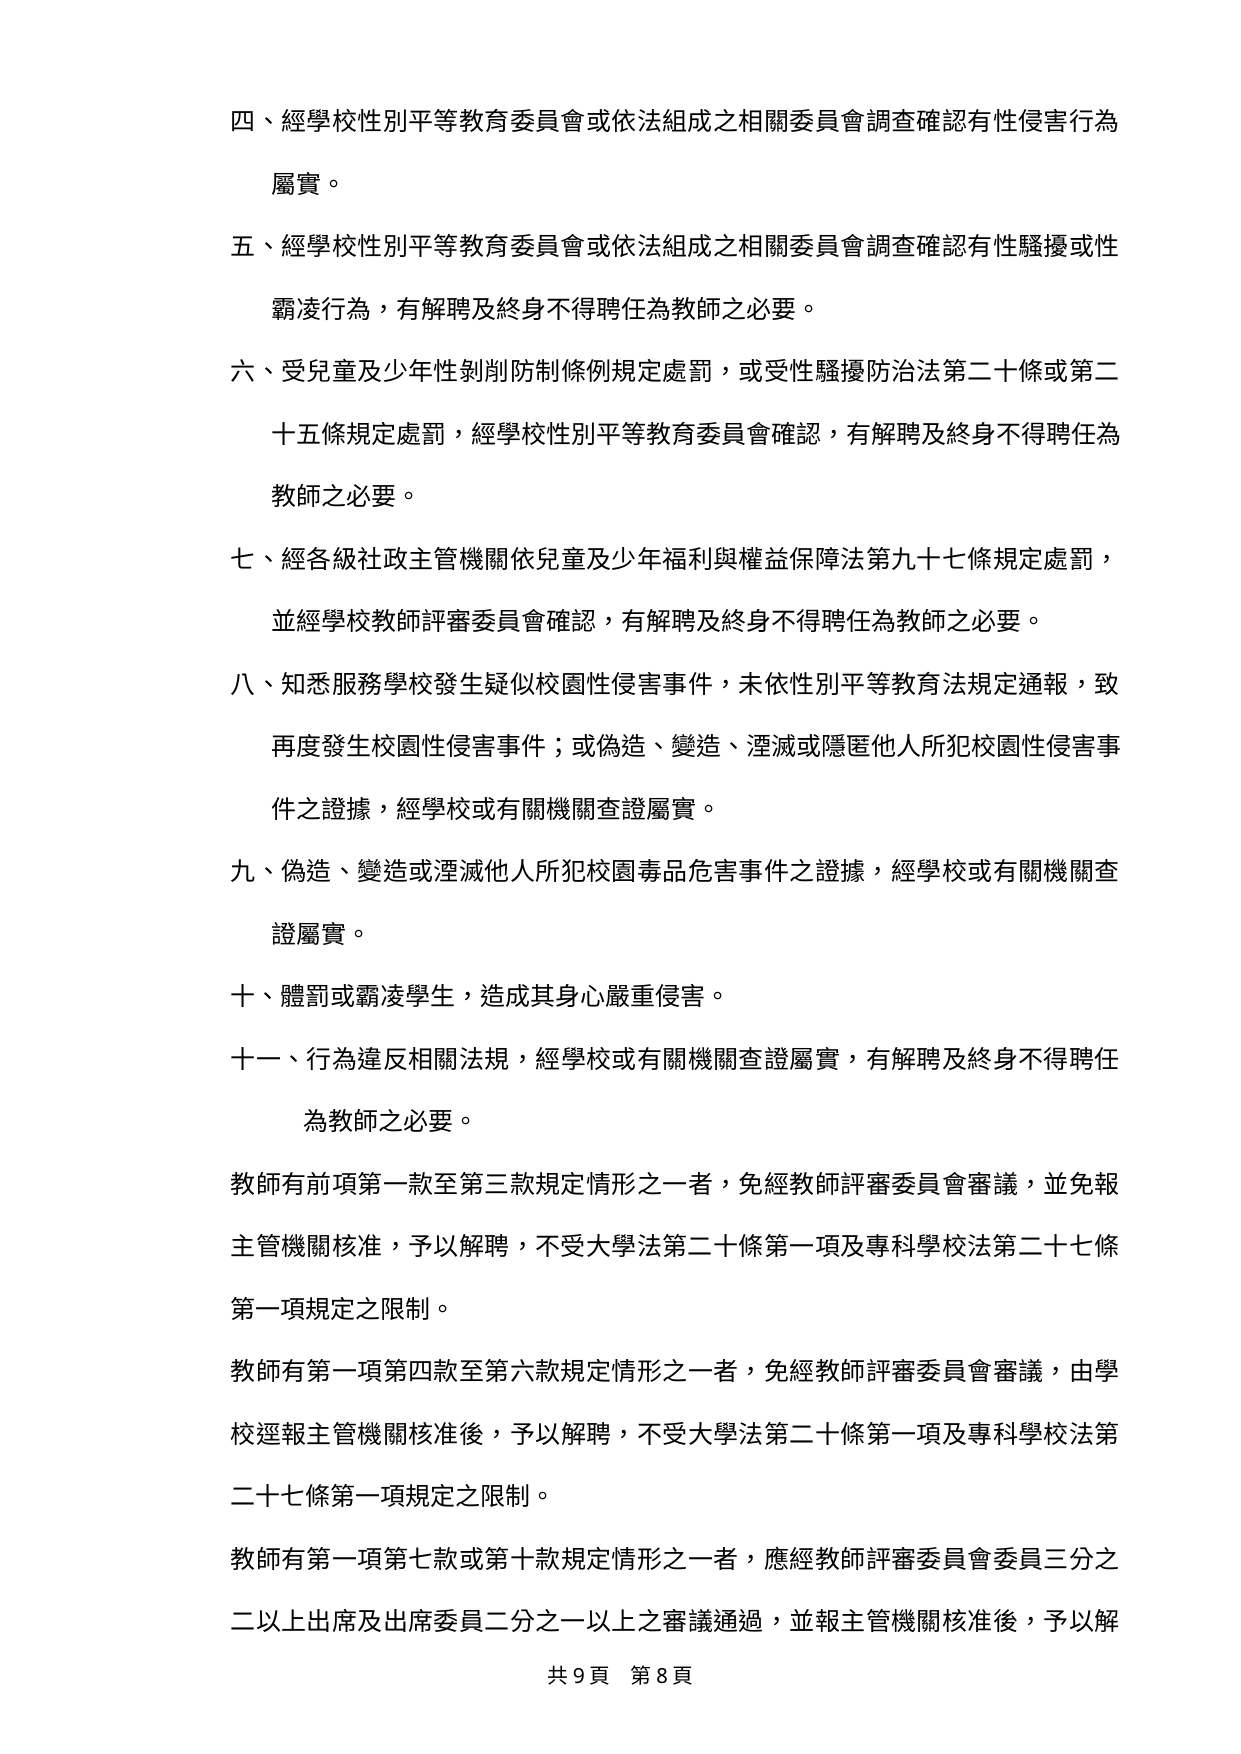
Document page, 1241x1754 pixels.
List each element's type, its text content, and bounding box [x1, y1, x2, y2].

text 九、偽造、變造或湮滅他人所犯校園毒品危害事件之證據，經學校或有關機關查證屬實。 [230, 828, 1122, 953]
text 十、體罰或霸凌學生，造成其身心嚴重侵害。 [230, 953, 1122, 1016]
text 八、知悉服務學校發生疑似校園性侵害事件，未依性別平等教育法規定通報，致再度發生校園性侵害事件；或偽造、變造、湮滅或隱匿他人所犯校園性侵害事件之證據，經學校或有關機關查證屬實。 [230, 641, 1122, 828]
text 教師有第一項第七款或第十款規定情形之一者，應經教師評審委員會委員三分之二以上出席及出席委員二分之一以上之審議通過，並報主管機關核准後，予以解 [230, 1516, 1122, 1641]
text 教師有前項第一款至第三款規定情形之一者，免經教師評審委員會審議，並免報主管機關核准，予以解聘，不受大學法第二十條第一項及專科學校法第二十七條第一項規定之限制。 [230, 1141, 1122, 1328]
text 四、經學校性別平等教育委員會或依法組成之相關委員會調查確認有性侵害行為屬實。 [230, 78, 1122, 203]
text 六、受兒童及少年性剝削防制條例規定處罰，或受性騷擾防治法第二十條或第二十五條規定處罰，經學校性別平等教育委員會確認，有解聘及終身不得聘任為教師之必要。 [230, 328, 1122, 516]
text 十一、行為違反相關法規，經學校或有關機關查證屬實，有解聘及終身不得聘任為教師之必要。 [230, 1016, 1122, 1141]
text 教師有第一項第四款至第六款規定情形之一者，免經教師評審委員會審議，由學校逕報主管機關核准後，予以解聘，不受大學法第二十條第一項及專科學校法第二十七條第一項規定之限制。 [230, 1328, 1122, 1516]
text 七、經各級社政主管機關依兒童及少年福利與權益保障法第九十七條規定處罰，並經學校教師評審委員會確認，有解聘及終身不得聘任為教師之必要。 [230, 516, 1122, 641]
text 五、經學校性別平等教育委員會或依法組成之相關委員會調查確認有性騷擾或性霸凌行為，有解聘及終身不得聘任為教師之必要。 [230, 203, 1122, 328]
